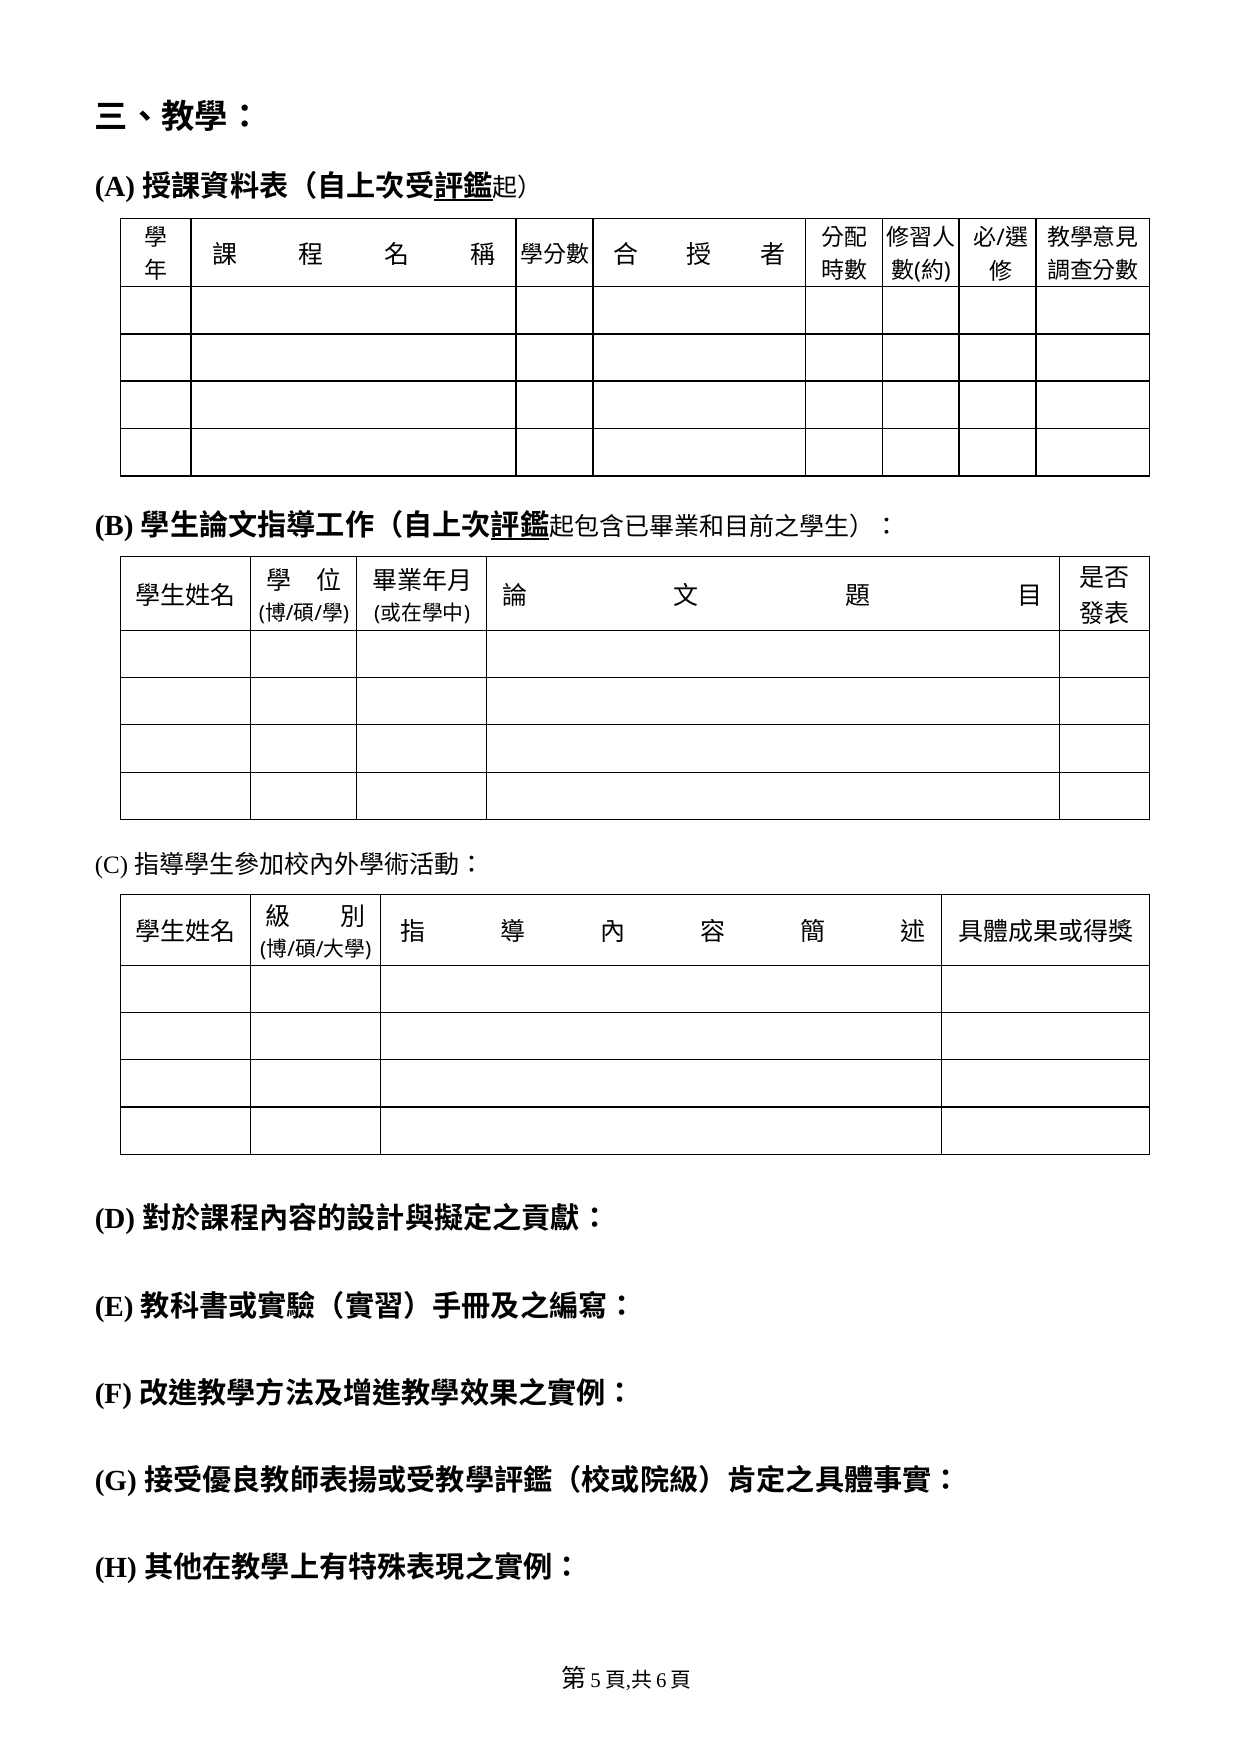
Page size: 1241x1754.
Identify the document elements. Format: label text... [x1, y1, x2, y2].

table_cell [381, 966, 941, 1012]
table_cell [251, 1013, 380, 1059]
table_cell [960, 287, 1035, 333]
table_cell [192, 335, 515, 380]
table_cell [121, 1013, 250, 1059]
table_cell [1060, 631, 1149, 677]
table_cell [517, 382, 592, 428]
table_cell [121, 1060, 250, 1106]
table_cell [806, 382, 882, 428]
table_cell [381, 1013, 941, 1059]
table_cell [251, 678, 356, 724]
table_cell [1037, 429, 1149, 475]
table_cell [883, 382, 958, 428]
table_cell [960, 382, 1035, 428]
text (F) 改進教學方法及增進教學效果之實例： [94, 1369, 1157, 1411]
table_cell [121, 1108, 250, 1154]
table_cell [942, 1060, 1149, 1106]
text (B) 學生論文指導工作（自上次評鑑起包含已畢業和目前之學生）： [94, 501, 1157, 544]
text (D) 對於課程內容的設計與擬定之貢獻： [94, 1195, 1157, 1237]
table_cell [942, 966, 1149, 1012]
table_header 畢業年月 (或在學中) [357, 557, 486, 630]
table_cell [960, 335, 1035, 380]
table_cell [1037, 382, 1149, 428]
table_cell [594, 287, 805, 333]
table_cell [121, 966, 250, 1012]
text (H) 其他在教學上有特殊表現之實例： [94, 1543, 1157, 1586]
table_cell [192, 382, 515, 428]
table_header 課程名稱 [192, 219, 515, 286]
table_header 具體成果或得獎 [942, 895, 1149, 964]
table_cell [883, 287, 958, 333]
table_cell [251, 773, 356, 819]
table_cell [121, 631, 250, 677]
table_cell [251, 725, 356, 772]
table_cell [487, 773, 1059, 819]
text (G) 接受優良教師表揚或受教學評鑑（校或院級）肯定之具體事實： [94, 1456, 1157, 1498]
table_header 學分數 [517, 219, 592, 286]
table_cell [1037, 335, 1149, 380]
table_header 級 別 (博/碩/大學) [251, 895, 380, 964]
table_header 教學意見調查分數 [1037, 219, 1149, 286]
table_cell [251, 631, 356, 677]
table_cell [517, 429, 592, 475]
table_cell [251, 1060, 380, 1106]
table_cell [594, 429, 805, 475]
table_cell [357, 678, 486, 724]
text (C) 指導學生參加校內外學術活動： [94, 845, 1157, 881]
table_header 修習人數(約) [883, 219, 958, 286]
table_cell [381, 1108, 941, 1154]
table_cell [121, 725, 250, 772]
table_header 指導內容簡述 [381, 895, 941, 964]
table_cell [942, 1013, 1149, 1059]
table_cell [121, 335, 190, 380]
table_cell [594, 335, 805, 380]
table_header 學生姓名 [121, 557, 250, 630]
table_cell [121, 382, 190, 428]
table_cell [487, 631, 1059, 677]
table_cell [192, 429, 515, 475]
table_header 學生姓名 [121, 895, 250, 964]
table_header 分配 時數 [806, 219, 882, 286]
table_cell [517, 335, 592, 380]
table_header 學 位 (博/碩/學) [251, 557, 356, 630]
table_cell [1037, 287, 1149, 333]
table_cell [121, 678, 250, 724]
table_cell [487, 678, 1059, 724]
table_cell [960, 429, 1035, 475]
table_cell [883, 335, 958, 380]
table_header 學 年 [121, 219, 190, 286]
table_cell [381, 1060, 941, 1106]
table_cell [806, 335, 882, 380]
table_cell [1060, 678, 1149, 724]
table_cell [357, 725, 486, 772]
table_cell [357, 773, 486, 819]
table_cell [251, 966, 380, 1012]
table_cell [517, 287, 592, 333]
table_cell [251, 1108, 380, 1154]
table_cell [942, 1108, 1149, 1154]
text 三、教學： [94, 89, 1157, 138]
text (A) 授課資料表（自上次受評鑑起） [94, 163, 1157, 205]
table_header 論文題目 [487, 557, 1059, 630]
table_header 是否 發表 [1060, 557, 1149, 630]
table_cell [121, 287, 190, 333]
table_cell [806, 429, 882, 475]
table_cell [594, 382, 805, 428]
text (E) 教科書或實驗（實習）手冊及之編寫： [94, 1282, 1157, 1324]
table_cell [121, 773, 250, 819]
table_cell [806, 287, 882, 333]
table_header 合授者 [594, 219, 805, 286]
table_cell [121, 429, 190, 475]
table_cell [883, 429, 958, 475]
table_header 必/選 修 [960, 219, 1035, 286]
table_cell [1060, 773, 1149, 819]
table_cell [1060, 725, 1149, 772]
table_cell [192, 287, 515, 333]
table_cell [357, 631, 486, 677]
table_cell [487, 725, 1059, 772]
